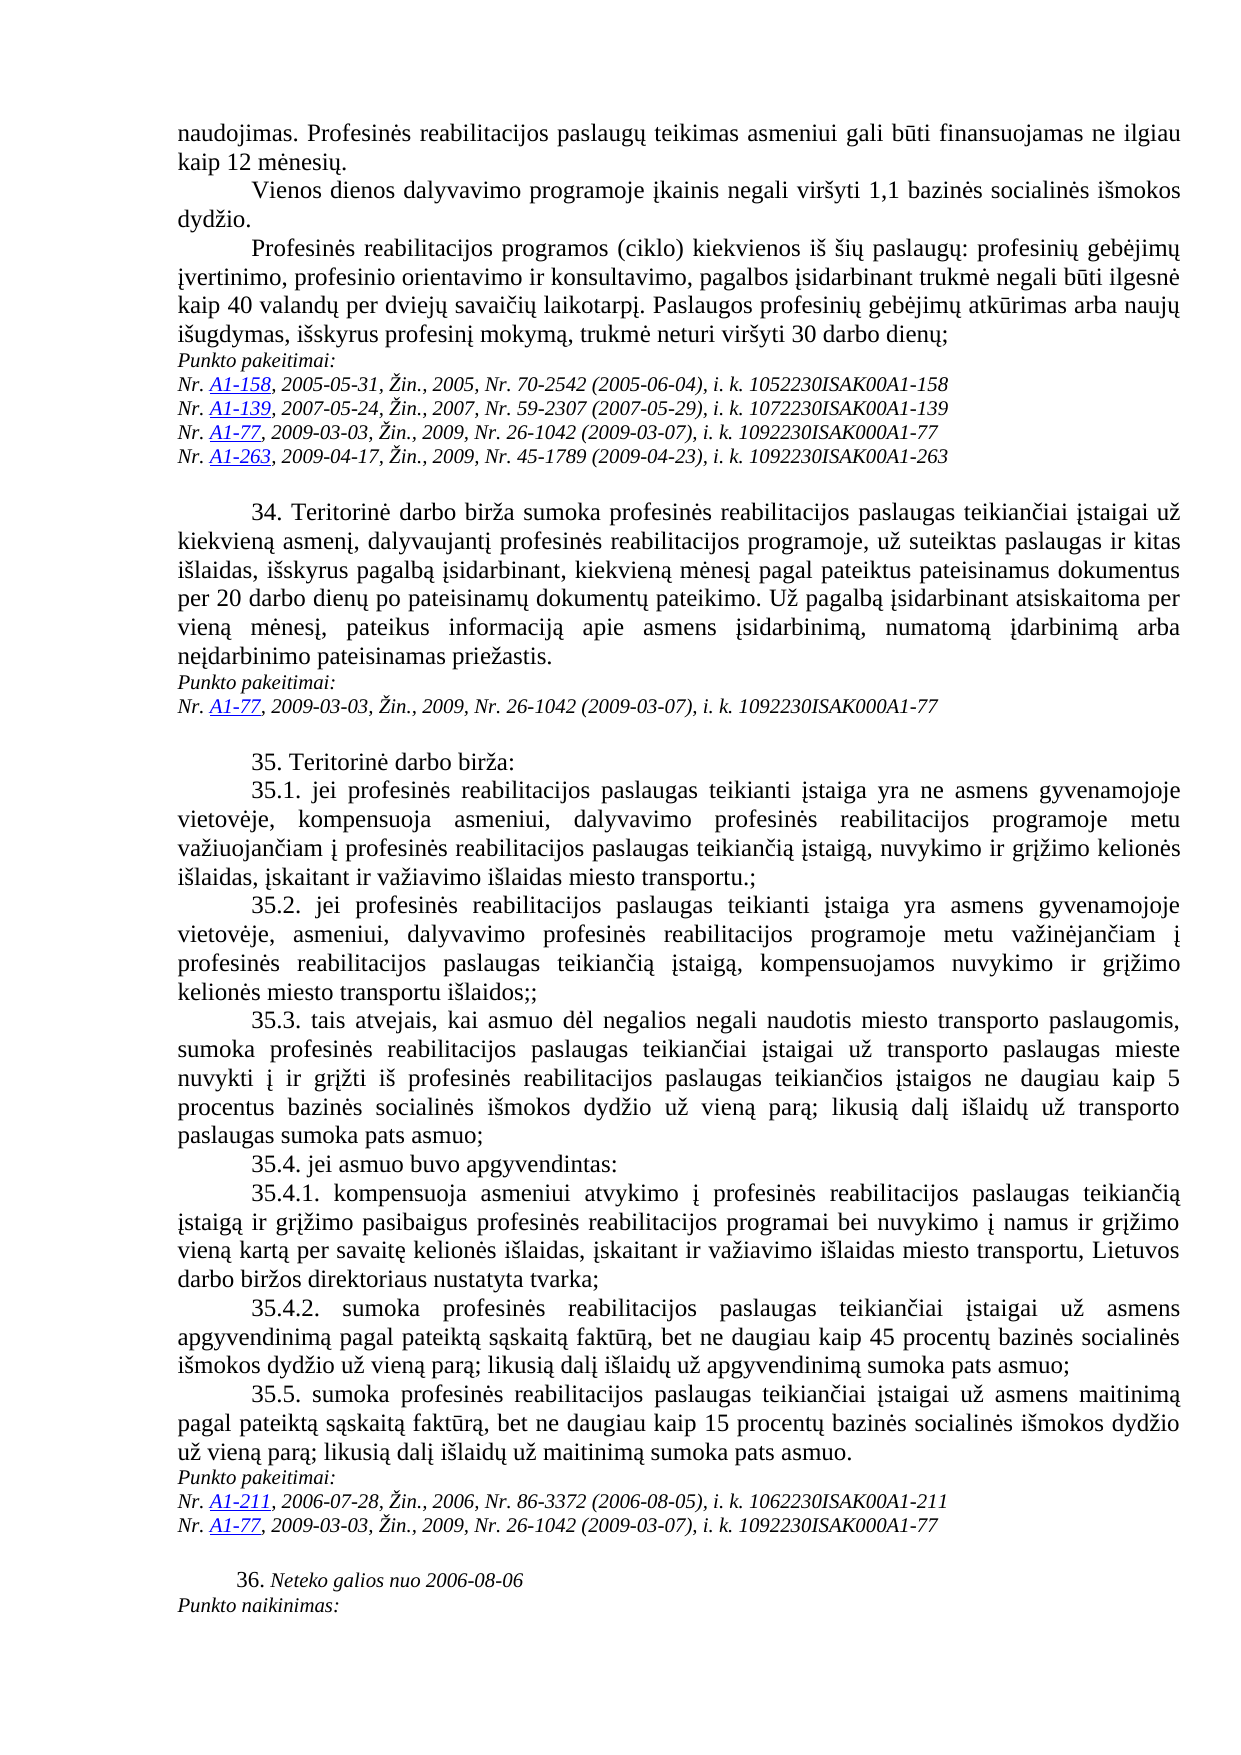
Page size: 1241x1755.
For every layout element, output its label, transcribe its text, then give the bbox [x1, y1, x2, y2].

text 35. Teritorinė darbo birža: [177, 747, 1181, 775]
text 35.2. jei profesinės reabilitacijos paslaugas teikianti įstaiga yra asmens gyvenamojoje vietovėje, asmeniui, dalyvavimo profesinės reabilitacijos programoje metu važinėjančiam į profesinės reabilitacijos paslaugas teikiančią įstaigą, kompensuojamos nuvykimo ir grįžimo kelionės miesto transportu išlaidos;; [177, 890, 1181, 1005]
text Nr. A1-77, 2009-03-03, Žin., 2009, Nr. 26-1042 (2009-03-07), i. k. 1092230ISAK000A1-77 [177, 694, 1181, 718]
text 36. Neteko galios nuo 2006-08-06 [177, 1566, 1181, 1593]
text Vienos dienos dalyvavimo programoje įkainis negali viršyti 1,1 bazinės socialinės išmokos dydžio. [177, 176, 1181, 233]
text 35.4.2. sumoka profesinės reabilitacijos paslaugas teikiančiai įstaigai už asmens apgyvendinimą pagal pateiktą sąskaitą faktūrą, bet ne daugiau kaip 45 procentų bazinės socialinės išmokos dydžio už vieną parą; likusią dalį išlaidų už apgyvendinimą sumoka pats asmuo; [177, 1293, 1181, 1379]
text Nr. A1-77, 2009-03-03, Žin., 2009, Nr. 26-1042 (2009-03-07), i. k. 1092230ISAK000A1-77 [177, 420, 1181, 444]
text Profesinės reabilitacijos programos (ciklo) kiekvienos iš šių paslaugų: profesinių gebėjimų įvertinimo, profesinio orientavimo ir konsultavimo, pagalbos įsidarbinant trukmė negali būti ilgesnė kaip 40 valandų per dviejų savaičių laikotarpį. Paslaugos profesinių gebėjimų atkūrimas arba naujų išugdymas, išskyrus profesinį mokymą, trukmė neturi viršyti 30 darbo dienų; [177, 233, 1181, 348]
text Nr. A1-263, 2009-04-17, Žin., 2009, Nr. 45-1789 (2009-04-23), i. k. 1092230ISAK00A1-263 [177, 444, 1181, 468]
text Punkto pakeitimai: [177, 1465, 1181, 1489]
text 34. Teritorinė darbo birža sumoka profesinės reabilitacijos paslaugas teikiančiai įstaigai už kiekvieną asmenį, dalyvaujantį profesinės reabilitacijos programoje, už suteiktas paslaugas ir kitas išlaidas, išskyrus pagalbą įsidarbinant, kiekvieną mėnesį pagal pateiktus pateisinamus dokumentus per 20 darbo dienų po pateisinamų dokumentų pateikimo. Už pagalbą įsidarbinant atsiskaitoma per vieną mėnesį, pateikus informaciją apie asmens įsidarbinimą, numatomą įdarbinimą arba neįdarbinimo pateisinamas priežastis. [177, 497, 1181, 670]
text 35.1. jei profesinės reabilitacijos paslaugas teikianti įstaiga yra ne asmens gyvenamojoje vietovėje, kompensuoja asmeniui, dalyvavimo profesinės reabilitacijos programoje metu važiuojančiam į profesinės reabilitacijos paslaugas teikiančią įstaigą, nuvykimo ir grįžimo kelionės išlaidas, įskaitant ir važiavimo išlaidas miesto transportu.; [177, 775, 1181, 890]
text 35.5. sumoka profesinės reabilitacijos paslaugas teikiančiai įstaigai už asmens maitinimą pagal pateiktą sąskaitą faktūrą, bet ne daugiau kaip 15 procentų bazinės socialinės išmokos dydžio už vieną parą; likusią dalį išlaidų už maitinimą sumoka pats asmuo. [177, 1379, 1181, 1465]
text Nr. A1-139, 2007-05-24, Žin., 2007, Nr. 59-2307 (2007-05-29), i. k. 1072230ISAK00A1-139 [177, 396, 1181, 420]
text Punkto pakeitimai: [177, 670, 1181, 694]
text 35.4.1. kompensuoja asmeniui atvykimo į profesinės reabilitacijos paslaugas teikiančią įstaigą ir grįžimo pasibaigus profesinės reabilitacijos programai bei nuvykimo į namus ir grįžimo vieną kartą per savaitę kelionės išlaidas, įskaitant ir važiavimo išlaidas miesto transportu, Lietuvos darbo biržos direktoriaus nustatyta tvarka; [177, 1178, 1181, 1293]
text 35.3. tais atvejais, kai asmuo dėl negalios negali naudotis miesto transporto paslaugomis, sumoka profesinės reabilitacijos paslaugas teikiančiai įstaigai už transporto paslaugas mieste nuvykti į ir grįžti iš profesinės reabilitacijos paslaugas teikiančios įstaigos ne daugiau kaip 5 procentus bazinės socialinės išmokos dydžio už vieną parą; likusią dalį išlaidų už transporto paslaugas sumoka pats asmuo; [177, 1005, 1181, 1149]
text naudojimas. Profesinės reabilitacijos paslaugų teikimas asmeniui gali būti finansuojamas ne ilgiau kaip 12 mėnesių. [177, 118, 1181, 176]
text Punkto naikinimas: [177, 1593, 1181, 1617]
text Punkto pakeitimai: [177, 348, 1181, 372]
text Nr. A1-77, 2009-03-03, Žin., 2009, Nr. 26-1042 (2009-03-07), i. k. 1092230ISAK000A1-77 [177, 1513, 1181, 1537]
text 35.4. jei asmuo buvo apgyvendintas: [177, 1149, 1181, 1178]
text Nr. A1-158, 2005-05-31, Žin., 2005, Nr. 70-2542 (2005-06-04), i. k. 1052230ISAK00A1-158 [177, 372, 1181, 396]
text Nr. A1-211, 2006-07-28, Žin., 2006, Nr. 86-3372 (2006-08-05), i. k. 1062230ISAK00A1-211 [177, 1489, 1181, 1513]
